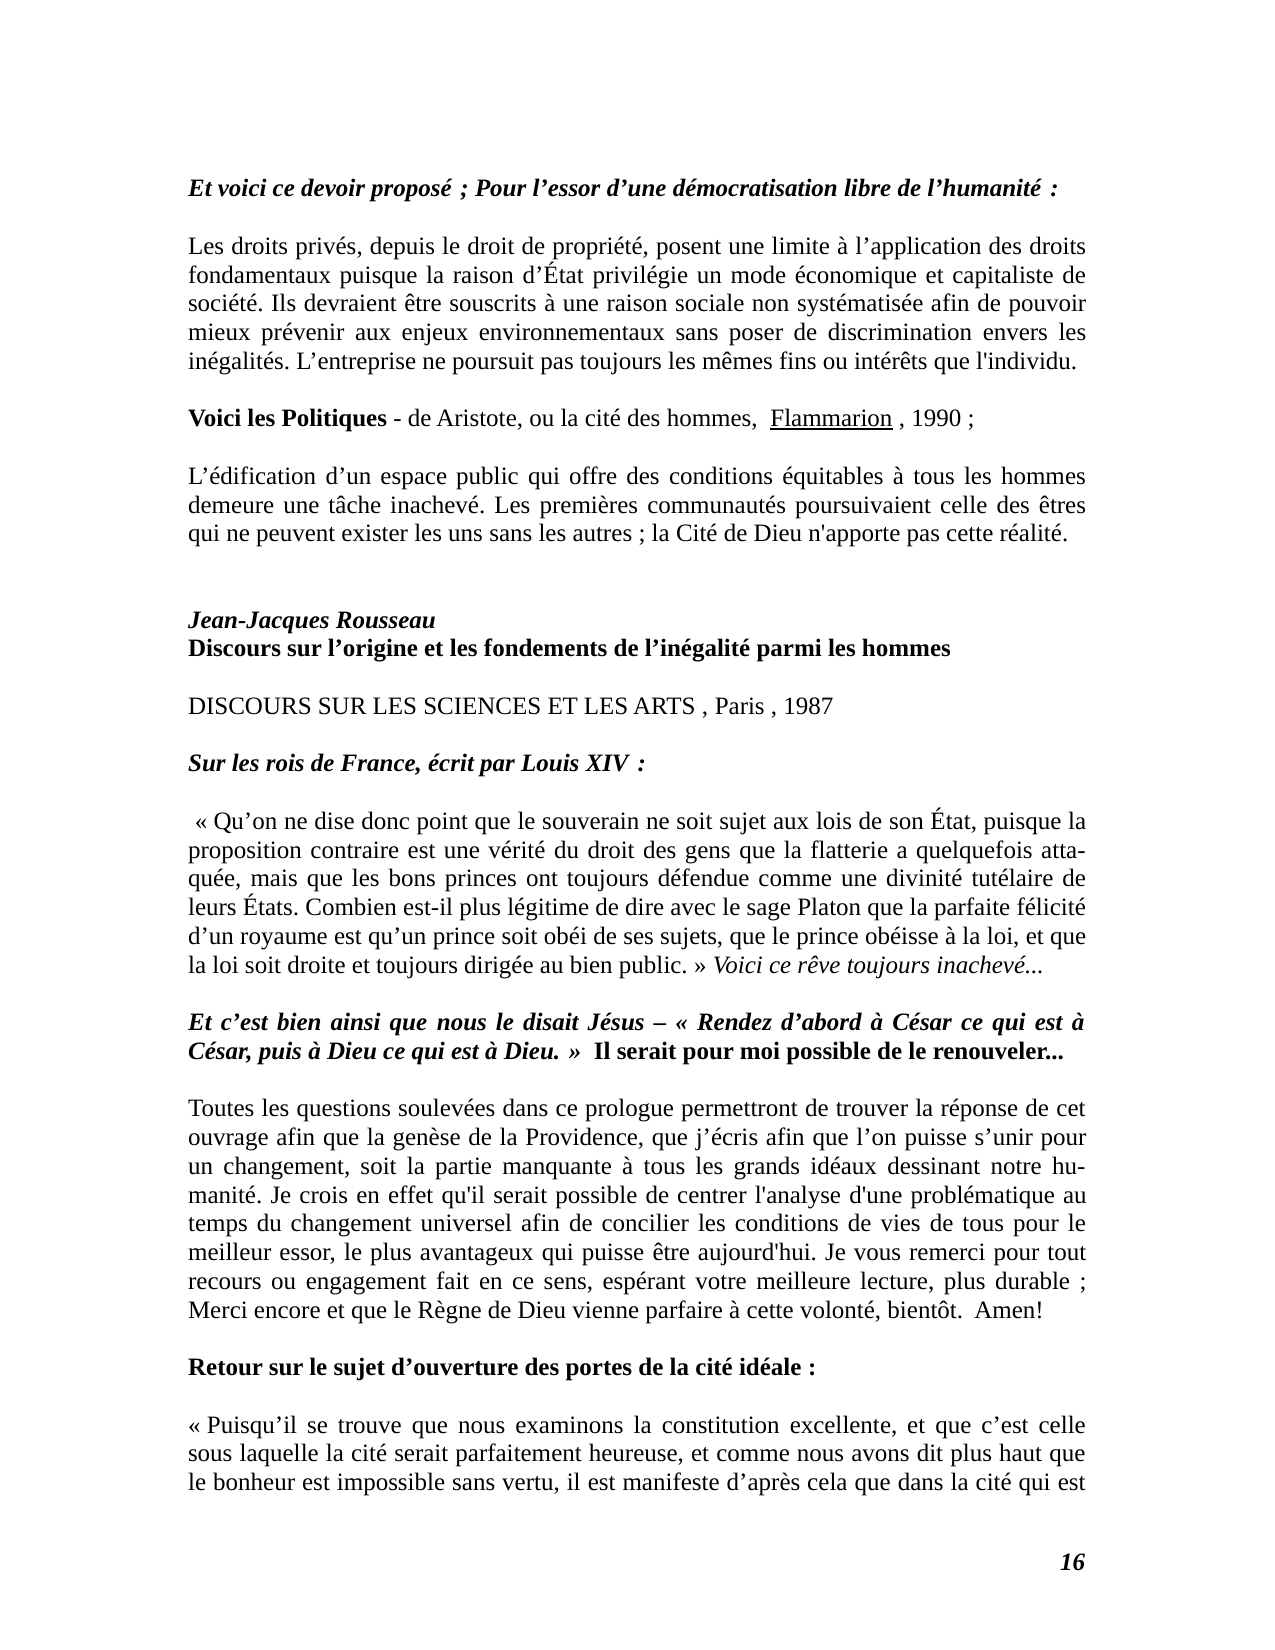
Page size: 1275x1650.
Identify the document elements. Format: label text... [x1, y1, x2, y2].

subtitle Discours sur l’origine et les fondements de l’inégalité parmi les hommes [188, 633, 1087, 662]
text L’édification d’un espace public qui offre des conditions équitables à tous les hommes demeure une tâche inachevé. Les premières communautés poursuivaient celle des êtres qui ne peuvent exister les uns sans les autres ; la Cité de Dieu n'apporte pas cette réalité. [188, 461, 1087, 547]
text d’un royaume est qu’un prince soit obéi de ses sujets, que le prince obéisse à la loi, et que la loi soit droite et toujours dirigée au bien public. » Voici ce rêve toujours inachevé... [188, 921, 1087, 978]
text « Qu’on ne dise donc point que le souverain ne soit sujet aux lois de son État, puisque la proposition contraire est une vérité du droit des gens que la flatterie a quelquefois atta-quée, mais que les bons princes ont toujours défendue comme une divinité tutélaire de leurs États. Combien est-il plus légitime de dire avec le sage Platon que la parfaite félicité [188, 806, 1087, 921]
text Et voici ce devoir proposé ; Pour l’essor d’une démocratisation libre de l’humanité : [188, 173, 1087, 202]
text Retour sur le sujet d’ouverture des portes de la cité idéale : [188, 1352, 1087, 1381]
text Toutes les questions soulevées dans ce prologue permettront de trouver la réponse de cet ouvrage afin que la genèse de la Providence, que j’écris afin que l’on puisse s’unir pour un changement, soit la partie manquante à tous les grands idéaux dessinant notre hu-manité. Je crois en effet qu'il serait possible de centrer l'analyse d'une problématique au temps du changement universel afin de concilier les conditions de vies de tous pour le meilleur essor, le plus avantageux qui puisse être aujourd'hui. Je vous remerci pour tout recours ou engagement fait en ce sens, espérant votre meilleure lecture, plus durable ; Merci encore et que le Règne de Dieu vienne parfaire à cette volonté, bientôt. Amen! [188, 1093, 1087, 1323]
subtitle DISCOURS SUR LES SCIENCES ET LES ARTS , Paris , 1987 [188, 691, 1087, 720]
text Les droits privés, depuis le droit de propriété, posent une limite à l’application des droits fondamentaux puisque la raison d’État privilégie un mode économique et capitaliste de société. Ils devraient être souscrits à une raison sociale non systématisée afin de pouvoir mieux prévenir aux enjeux environnementaux sans poser de discrimination envers les inégalités. L’entreprise ne poursuit pas toujours les mêmes fins ou intérêts que l'individu. [188, 231, 1087, 375]
text Et c’est bien ainsi que nous le disait Jésus – « Rendez d’abord à César ce qui est à César, puis à Dieu ce qui est à Dieu. » Il serait pour moi possible de le renouveler... [188, 1007, 1087, 1065]
text Voici les Politiques - de Aristote, ou la cité des hommes, Flammarion , 1990 ; [188, 403, 1087, 432]
subtitle Sur les rois de France, écrit par Louis XIV : [188, 748, 1087, 777]
subtitle Jean-Jacques Rousseau [188, 605, 1087, 633]
text « Puisqu’il se trouve que nous examinons la constitution excellente, et que c’est celle sous laquelle la cité serait parfaitement heureuse, et comme nous avons dit plus haut que le bonheur est impossible sans vertu, il est manifeste d’après cela que dans la cité qui est [188, 1410, 1087, 1496]
